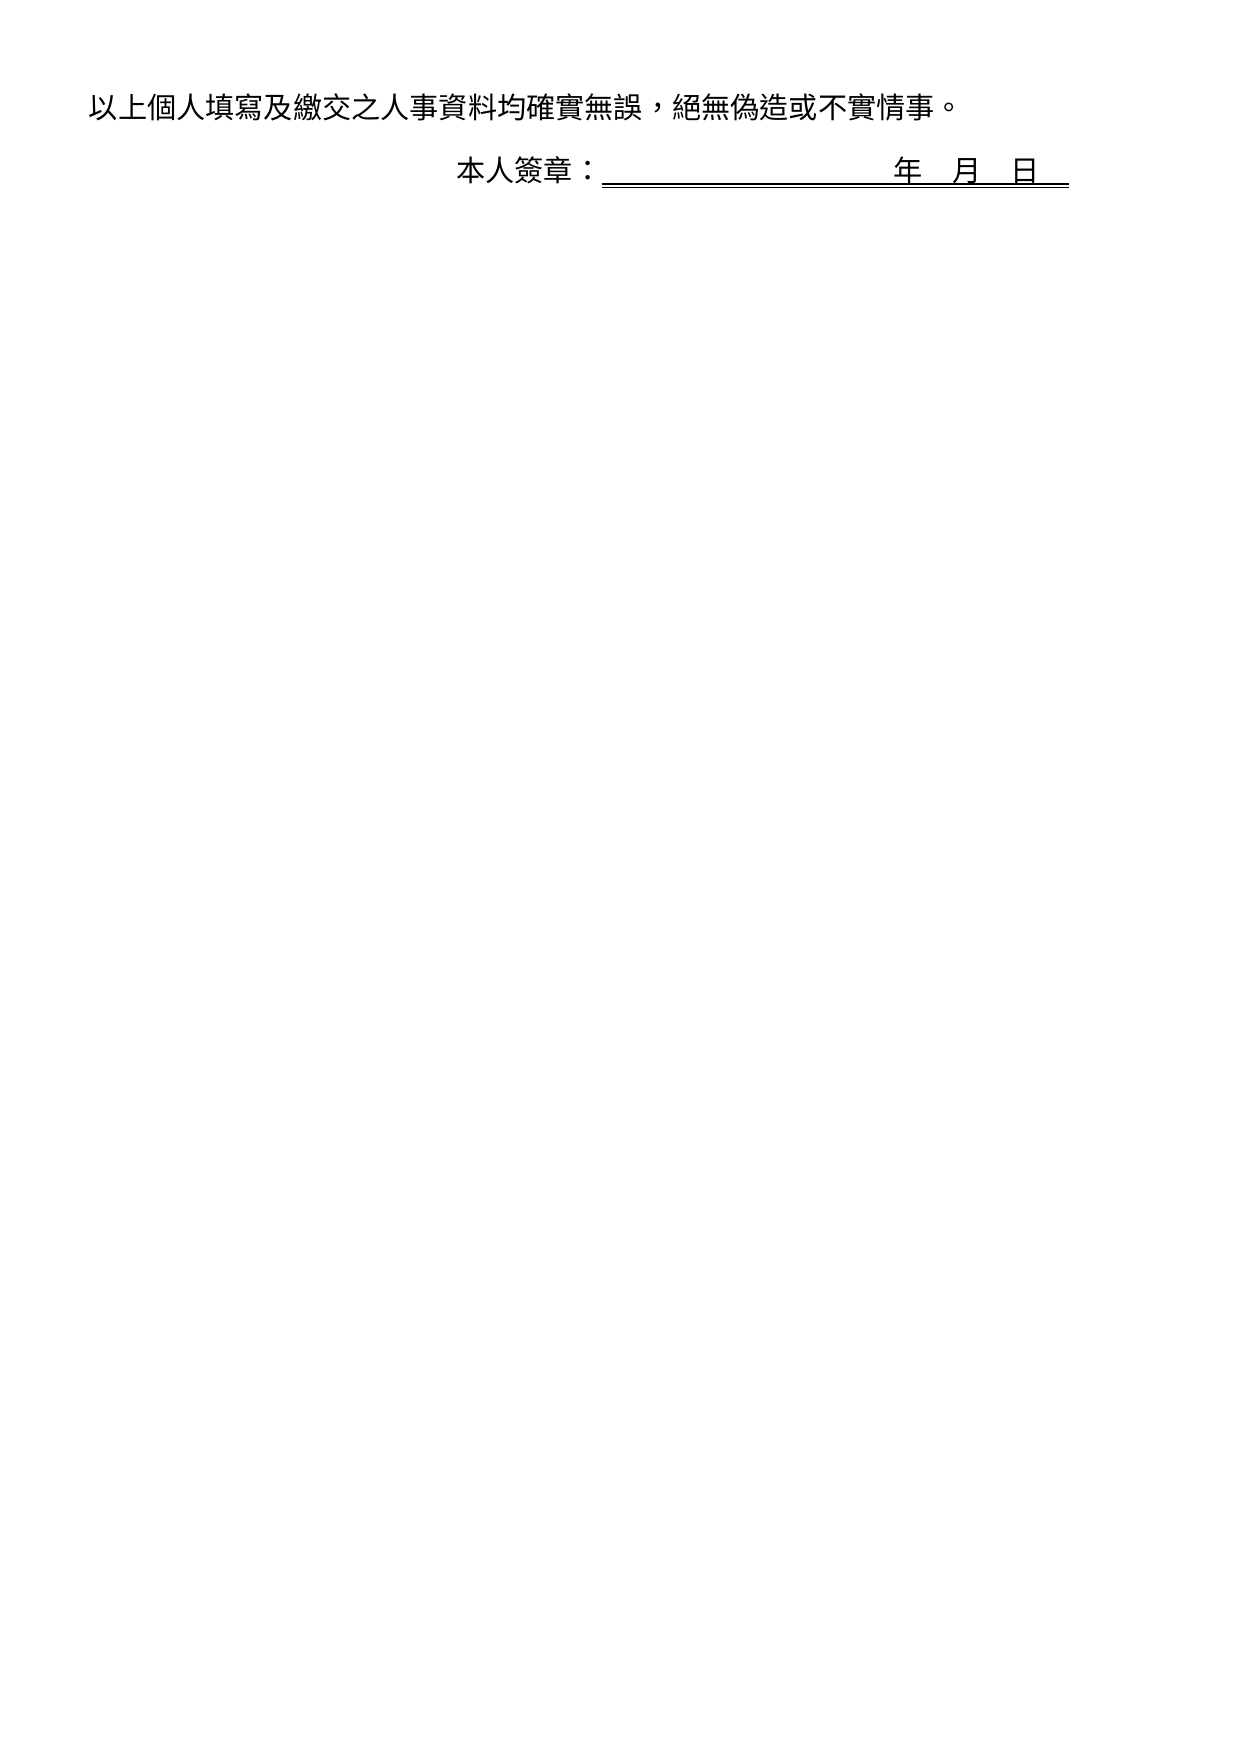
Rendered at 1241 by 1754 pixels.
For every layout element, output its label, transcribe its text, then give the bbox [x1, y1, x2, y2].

text 以上個人填寫及繳交之人事資料均確實無誤，絕無偽造或不實情事。 [89, 64, 1152, 127]
text 本人簽章： 年 月 日 [89, 127, 1152, 189]
